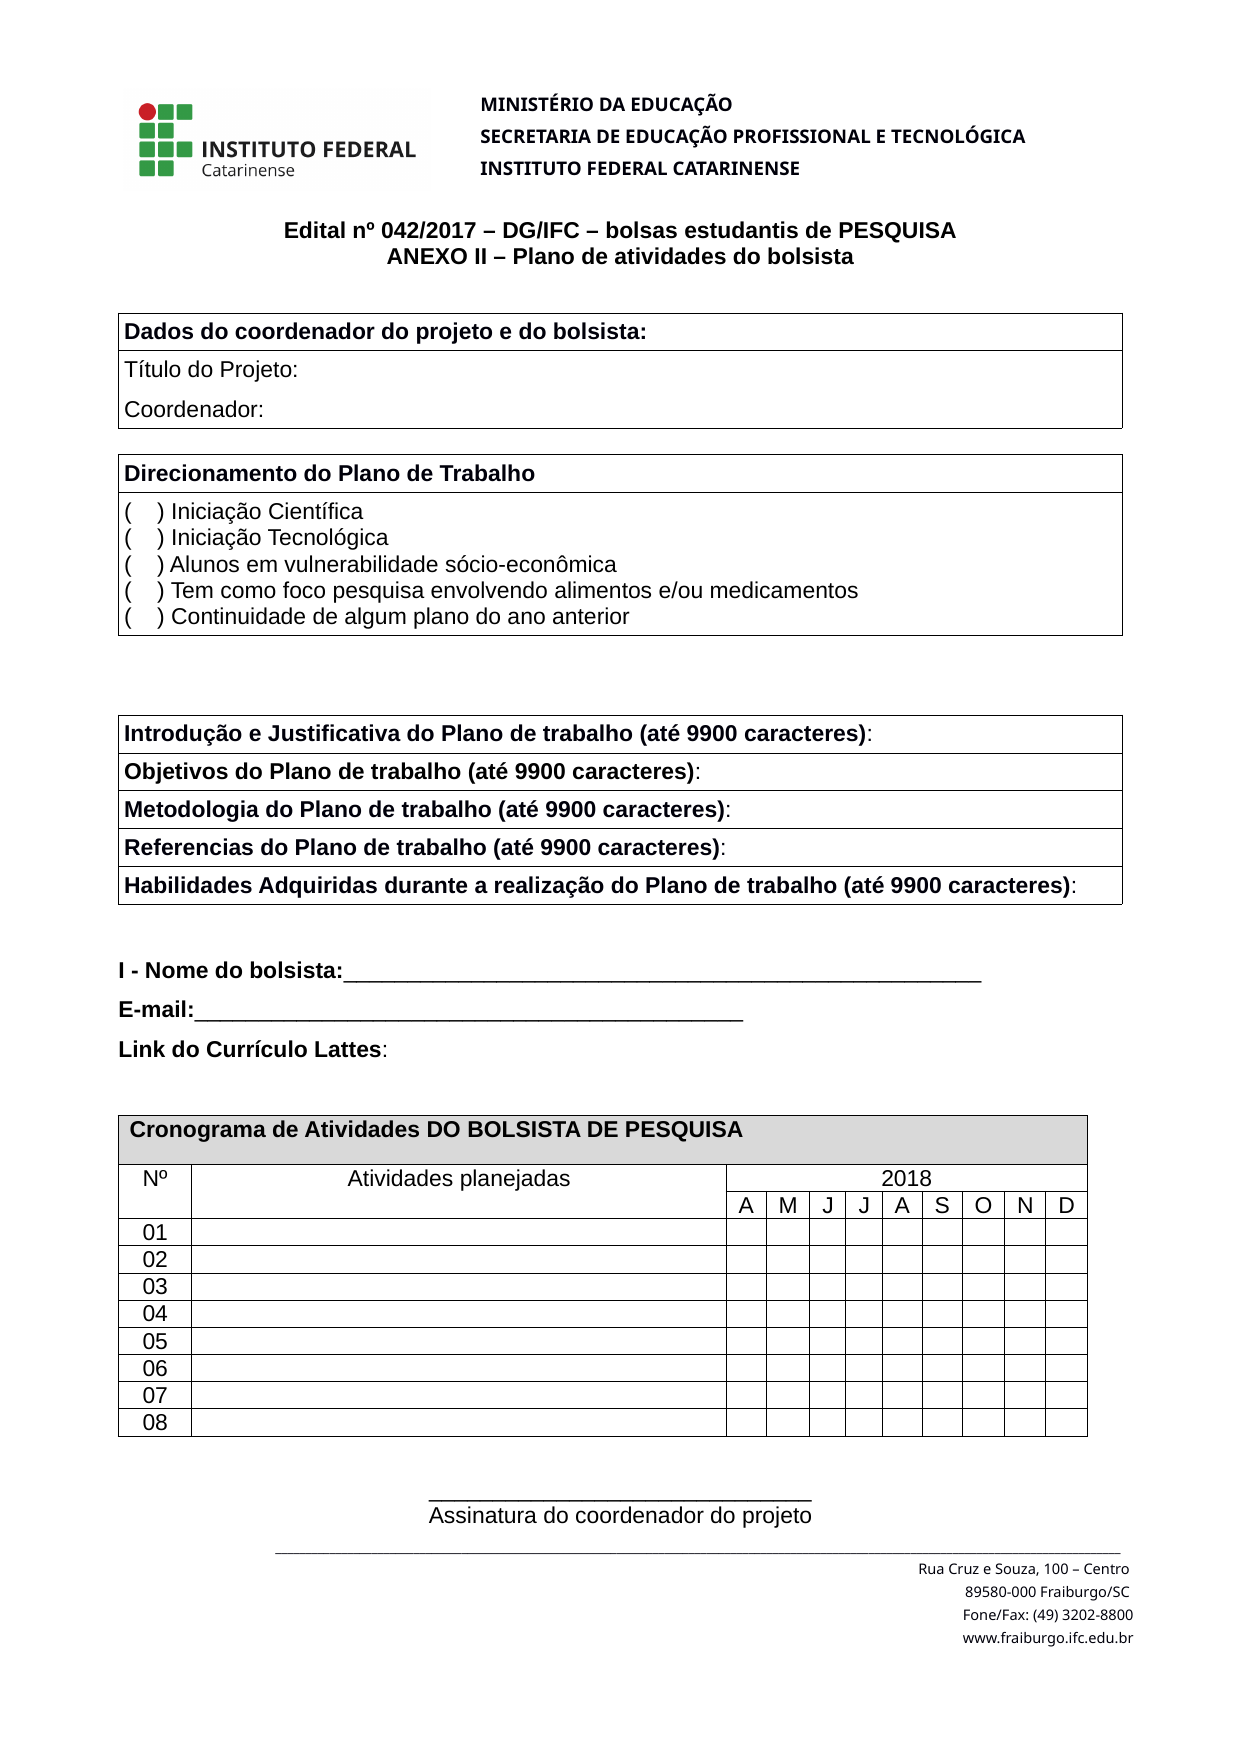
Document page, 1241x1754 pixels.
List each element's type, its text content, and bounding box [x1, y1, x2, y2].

table_cell [727, 1382, 766, 1408]
table_cell [1046, 1355, 1087, 1381]
table_cell 02 [119, 1246, 191, 1272]
table_cell [1005, 1219, 1045, 1245]
table_cell [963, 1219, 1004, 1245]
table_cell [923, 1274, 962, 1299]
table_header Introdução e Justificativa do Plano de trabalho (até 9900 caracteres): [119, 716, 1122, 752]
table_cell [767, 1409, 809, 1436]
table_cell [963, 1301, 1004, 1327]
table_cell N [1005, 1192, 1045, 1218]
table_cell 04 [119, 1301, 191, 1327]
table_cell [1005, 1246, 1045, 1272]
table_cell [727, 1355, 766, 1381]
table_cell [846, 1382, 882, 1408]
table_cell [810, 1382, 845, 1408]
table_cell 01 [119, 1219, 191, 1245]
table_cell Título do Projeto: Coordenador: [119, 351, 1122, 428]
table_cell [963, 1355, 1004, 1381]
list ANEXO II – Plano de atividades do bolsista [118, 243, 1122, 269]
table_cell [810, 1274, 845, 1299]
table_cell 05 [119, 1328, 191, 1354]
table_cell [923, 1219, 962, 1245]
table_cell [727, 1219, 766, 1245]
table_cell [923, 1328, 962, 1354]
table_cell [963, 1409, 1004, 1436]
table_cell [923, 1382, 962, 1408]
table_cell [810, 1409, 845, 1436]
table_cell [923, 1409, 962, 1436]
table_cell [727, 1246, 766, 1272]
table_cell [883, 1246, 922, 1272]
table_cell [846, 1409, 882, 1436]
table_cell [767, 1219, 809, 1245]
table_cell [1046, 1274, 1087, 1299]
table_cell [767, 1246, 809, 1272]
table_cell J [810, 1192, 845, 1218]
table_cell [1046, 1301, 1087, 1327]
table_cell [1046, 1382, 1087, 1408]
table_header Cronograma de Atividades DO BOLSISTA DE PESQUISA [119, 1116, 1087, 1164]
table_cell [846, 1328, 882, 1354]
table_cell [810, 1246, 845, 1272]
table_cell Objetivos do Plano de trabalho (até 9900 caracteres): [119, 754, 1122, 790]
table_header Direcionamento do Plano de Trabalho [119, 455, 1122, 492]
table_cell 08 [119, 1409, 191, 1436]
table_cell [963, 1328, 1004, 1354]
table_cell A [883, 1192, 922, 1218]
table_cell 06 [119, 1355, 191, 1381]
table_cell [192, 1301, 726, 1327]
table_cell [923, 1246, 962, 1272]
table_header Dados do coordenador do projeto e do bolsista: [119, 314, 1122, 350]
table_cell [846, 1274, 882, 1299]
table_cell [1005, 1409, 1045, 1436]
table_cell [810, 1219, 845, 1245]
table_cell [192, 1274, 726, 1299]
table_cell S [923, 1192, 962, 1218]
table_cell [883, 1219, 922, 1245]
table_cell [883, 1328, 922, 1354]
table_cell [1046, 1246, 1087, 1272]
table_cell [923, 1301, 962, 1327]
table_cell [1005, 1328, 1045, 1354]
table_cell [1046, 1409, 1087, 1436]
table_cell [727, 1328, 766, 1354]
table_cell [883, 1409, 922, 1436]
table_cell [1005, 1355, 1045, 1381]
table_cell [192, 1246, 726, 1272]
table_cell Nº [119, 1165, 191, 1218]
table_cell [883, 1355, 922, 1381]
table_cell 03 [119, 1274, 191, 1299]
table_cell [727, 1301, 766, 1327]
table_cell D [1046, 1192, 1087, 1218]
table_cell [883, 1274, 922, 1299]
table_cell [192, 1219, 726, 1245]
table_cell [192, 1409, 726, 1436]
table_cell [810, 1355, 845, 1381]
table_cell [767, 1301, 809, 1327]
table_cell [767, 1274, 809, 1299]
table_cell [1046, 1219, 1087, 1245]
table_cell [883, 1301, 922, 1327]
table_cell [727, 1409, 766, 1436]
table_cell [767, 1355, 809, 1381]
table_cell [883, 1382, 922, 1408]
table_cell 07 [119, 1382, 191, 1408]
table_cell ( ) Iniciação Científica ( ) Iniciação Tecnológica ( ) Alunos em vulnerabilidade sócio-econômica ( ) Tem como foco pesquisa envolvendo alimentos e/ou medicamentos ( ) Continuidade de algum plano do ano anterior [119, 493, 1122, 635]
table_cell [846, 1246, 882, 1272]
table_cell [1005, 1301, 1045, 1327]
table_cell [1005, 1382, 1045, 1408]
table_cell [1005, 1274, 1045, 1299]
table_cell 2018 [727, 1165, 1087, 1191]
table_cell Metodologia do Plano de trabalho (até 9900 caracteres): [119, 791, 1122, 828]
table_cell Referencias do Plano de trabalho (até 9900 caracteres): [119, 829, 1122, 866]
text Link do Currículo Lattes: [118, 1036, 1122, 1062]
table_cell M [767, 1192, 809, 1218]
table_cell [923, 1355, 962, 1381]
table_cell [846, 1219, 882, 1245]
table_cell Habilidades Adquiridas durante a realização do Plano de trabalho (até 9900 caracteres): [119, 867, 1122, 904]
table_cell A [727, 1192, 766, 1218]
table_cell O [963, 1192, 1004, 1218]
table_cell [963, 1246, 1004, 1272]
table_cell [846, 1301, 882, 1327]
table_cell [767, 1328, 809, 1354]
table_cell J [846, 1192, 882, 1218]
table_cell [963, 1274, 1004, 1299]
text Assinatura do coordenador do projeto [118, 1502, 1122, 1528]
table_cell [727, 1274, 766, 1299]
table_cell [192, 1382, 726, 1408]
table_cell Atividades planejadas [192, 1165, 726, 1218]
text E-mail:___________________________________________ [118, 996, 1122, 1023]
picture [123, 88, 431, 191]
table_cell [767, 1382, 809, 1408]
table_cell [963, 1382, 1004, 1408]
table_cell [810, 1328, 845, 1354]
table_cell [192, 1355, 726, 1381]
text ______________________________ [118, 1476, 1122, 1502]
text I - Nome do bolsista:__________________________________________________ [118, 957, 1122, 983]
table_cell [810, 1301, 845, 1327]
table_cell [192, 1328, 726, 1354]
table_cell [1046, 1328, 1087, 1354]
table_cell [846, 1355, 882, 1381]
